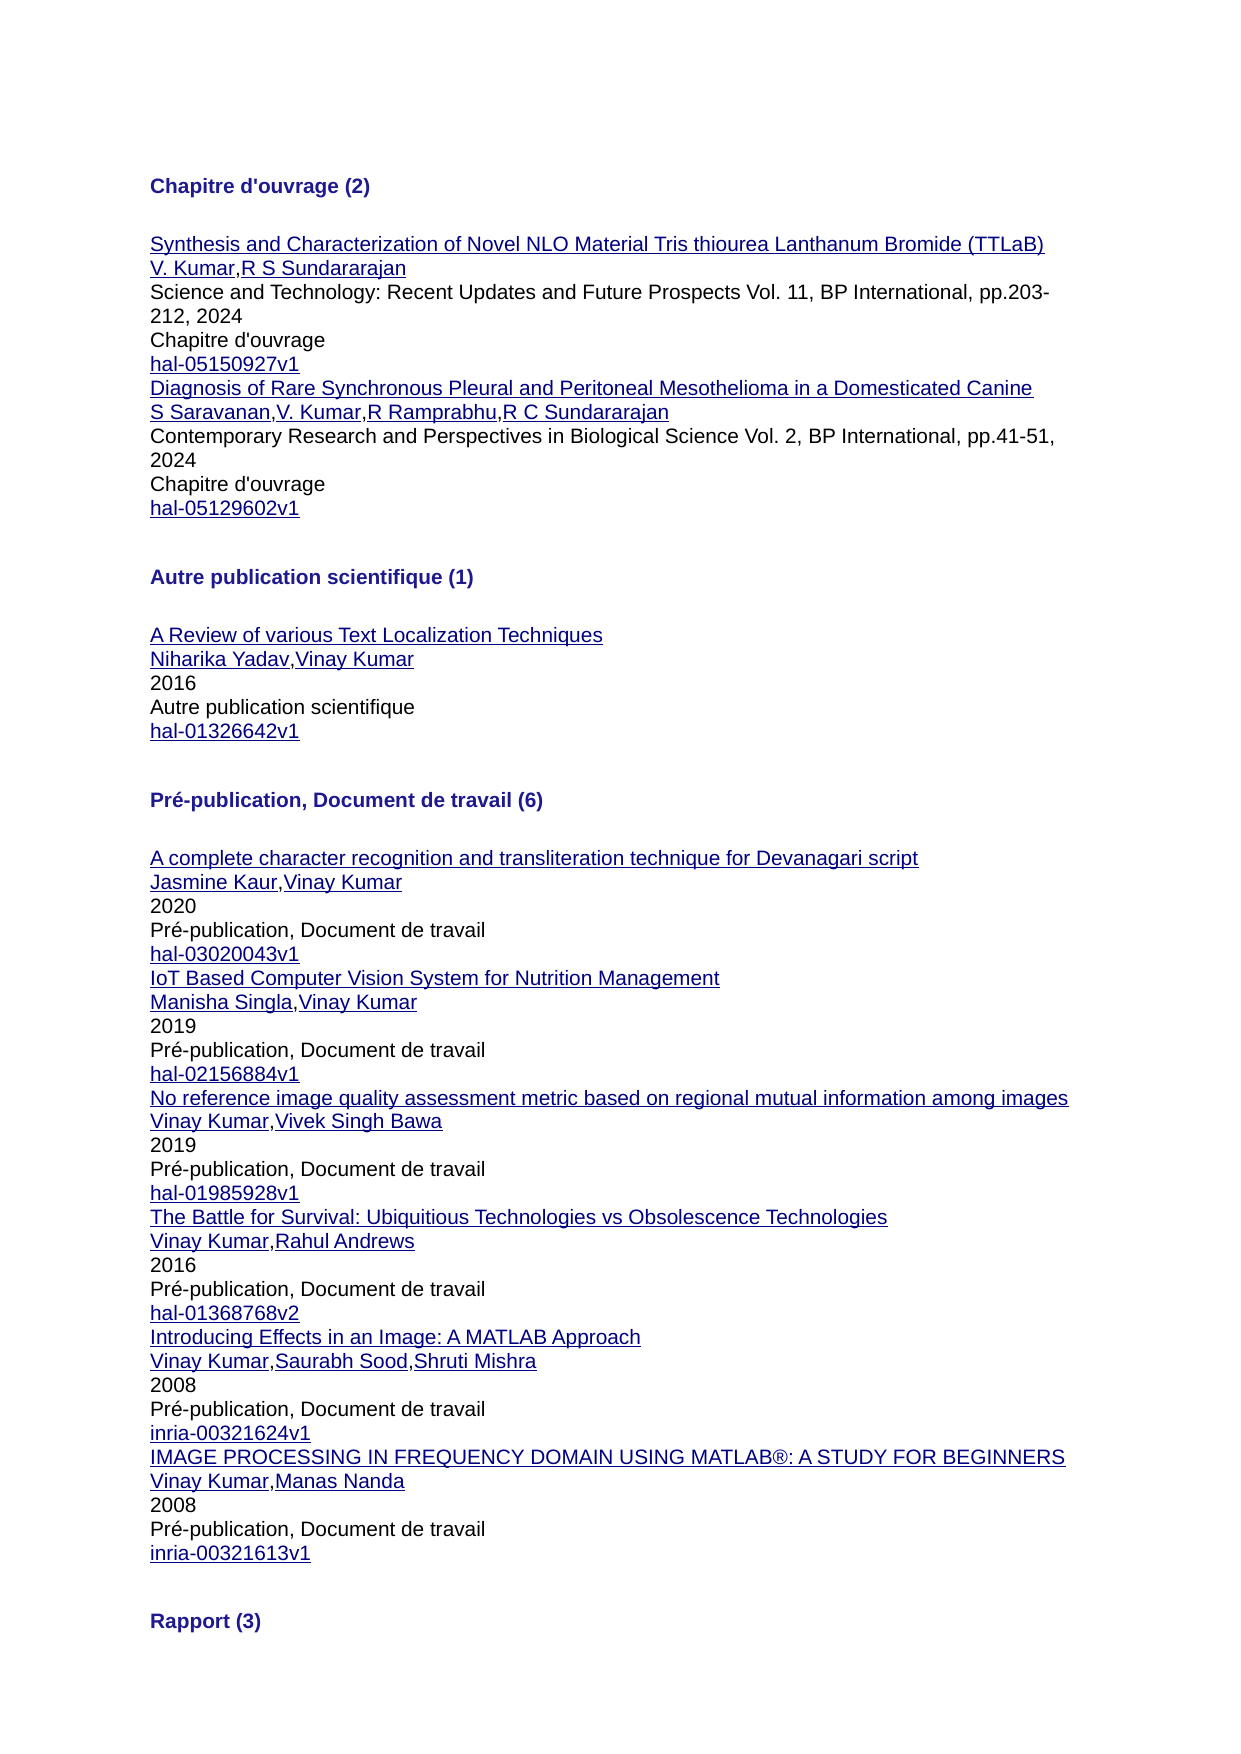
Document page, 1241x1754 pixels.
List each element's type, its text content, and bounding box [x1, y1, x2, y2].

subtitle Chapitre d'ouvrage (2) [150, 174, 1090, 198]
table_cell IoT Based Computer Vision System for Nutrition Management Manisha Singla,Vinay Kumar 2019 Pré-publication, Document de travail hal-02156884v1 [150, 966, 1090, 1085]
table_cell IMAGE PROCESSING IN FREQUENCY DOMAIN USING MATLAB®: A STUDY FOR BEGINNERS Vinay Kumar,Manas Nanda 2008 Pré-publication, Document de travail inria-00321613v1 [150, 1445, 1090, 1564]
subtitle Rapport (3) [150, 1609, 1090, 1633]
table_cell The Battle for Survival: Ubiquitious Technologies vs Obsolescence Technologies Vinay Kumar,Rahul Andrews 2016 Pré-publication, Document de travail hal-01368768v2 [150, 1205, 1090, 1325]
table_cell Introducing Effects in an Image: A MATLAB Approach Vinay Kumar,Saurabh Sood,Shruti Mishra 2008 Pré-publication, Document de travail inria-00321624v1 [150, 1325, 1090, 1445]
subtitle Pré-publication, Document de travail (6) [150, 787, 1090, 811]
table_cell Diagnosis of Rare Synchronous Pleural and Peritoneal Mesothelioma in a Domesticated Canine S Saravanan,V. Kumar,R Ramprabhu,R C Sundararajan Contemporary Research and Perspectives in Biological Science Vol. 2, BP International, pp.41-51, 2024 Chapitre d'ouvrage hal-05129602v1 [150, 376, 1090, 520]
table_header Synthesis and Characterization of Novel NLO Material Tris thiourea Lanthanum Bromide (TTLaB) V. Kumar,R S Sundararajan Science and Technology: Recent Updates and Future Prospects Vol. 11, BP International, pp.203-212, 2024 Chapitre d'ouvrage hal-05150927v1 [150, 232, 1090, 376]
table_header A Review of various Text Localization Techniques Niharika Yadav,Vinay Kumar 2016 Autre publication scientifique hal-01326642v1 [150, 623, 1090, 743]
table_header A complete character recognition and transliteration technique for Devanagari script Jasmine Kaur,Vinay Kumar 2020 Pré-publication, Document de travail hal-03020043v1 [150, 846, 1090, 966]
subtitle Autre publication scientifique (1) [150, 564, 1090, 588]
table_cell No reference image quality assessment metric based on regional mutual information among images Vinay Kumar,Vivek Singh Bawa 2019 Pré-publication, Document de travail hal-01985928v1 [150, 1085, 1090, 1205]
